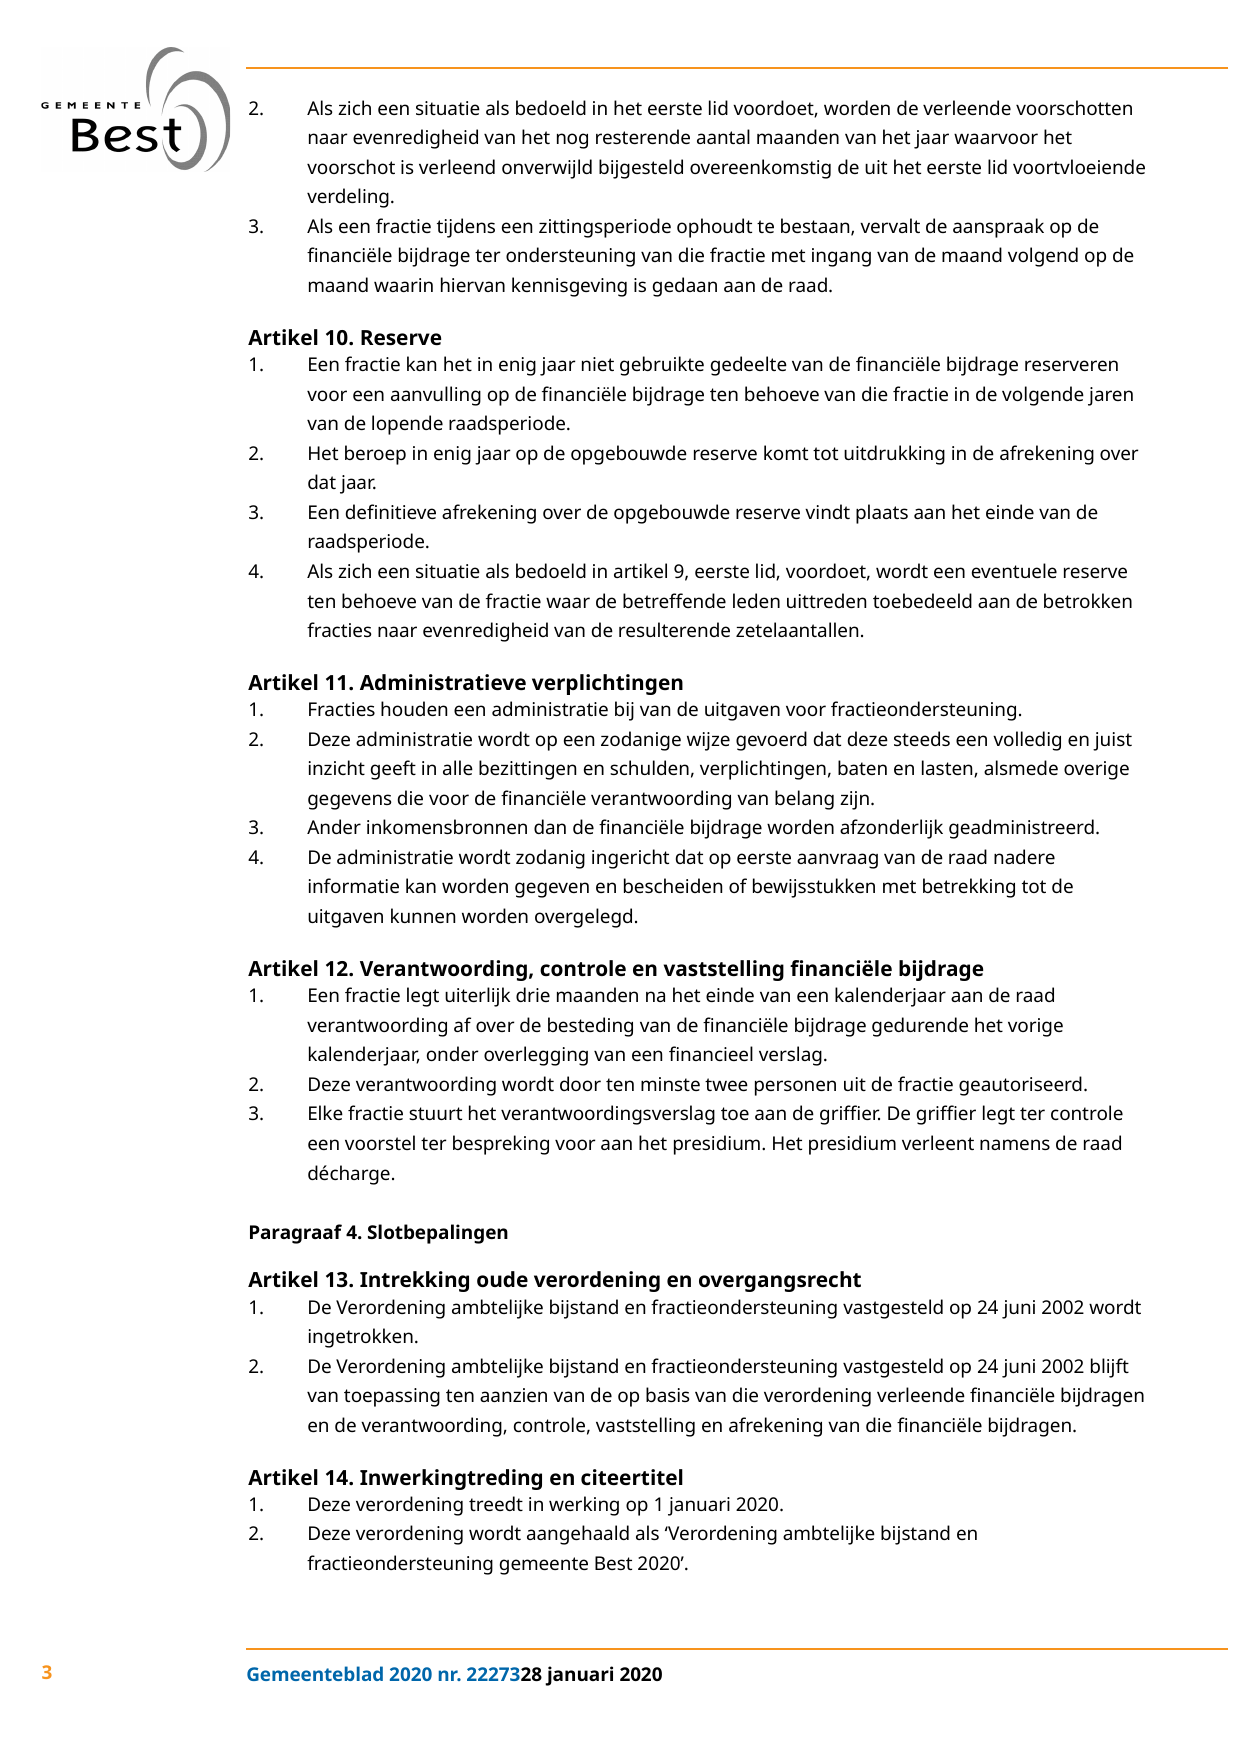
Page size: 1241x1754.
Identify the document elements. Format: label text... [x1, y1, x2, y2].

text Artikel 10. Reserve [248, 323, 1152, 351]
list Een fractie legt uiterlijk drie maanden na het einde van een kalenderjaar aan de raad verantwoording af over de besteding van de financiële bijdrage gedurende het vorige kalenderjaar, onder overlegging van een financieel verslag. [248, 982, 1152, 1067]
list Elke fractie stuurt het verantwoordingsverslag toe aan de griffier. De griffier legt ter controle een voorstel ter bespreking voor aan het presidium. Het presidium verleent namens de raad décharge. [248, 1101, 1152, 1185]
text Artikel 13. Intrekking oude verordening en overgangsrecht [248, 1265, 1152, 1294]
text Artikel 12. Verantwoording, controle en vaststelling financiële bijdrage [248, 954, 1152, 982]
list Deze verordening treedt in werking op 1 januari 2020. [248, 1491, 1152, 1517]
list De administratie wordt zodanig ingericht dat op eerste aanvraag van de raad nadere informatie kan worden gegeven en bescheiden of bewijsstukken met betrekking tot de uitgaven kunnen worden overgelegd. [248, 844, 1152, 929]
text Paragraaf 4. Slotbepalingen [248, 1219, 1152, 1244]
text Artikel 14. Inwerkingtreding en citeertitel [248, 1463, 1152, 1491]
list Als zich een situatie als bedoeld in artikel 9, eerste lid, voordoet, wordt een eventuele reserve ten behoeve van de fractie waar de betreffende leden uittreden toebedeeld aan de betrokken fracties naar evenredigheid van de resulterende zetelaantallen. [248, 558, 1152, 643]
list Een definitieve afrekening over de opgebouwde reserve vindt plaats aan het einde van de raadsperiode. [248, 499, 1152, 554]
text Artikel 11. Administratieve verplichtingen [248, 668, 1152, 696]
list De Verordening ambtelijke bijstand en fractieondersteuning vastgesteld op 24 juni 2002 blijft van toepassing ten aanzien van de op basis van die verordening verleende financiële bijdragen en de verantwoording, controle, vaststelling en afrekening van die financiële bijdragen. [248, 1353, 1152, 1438]
list Fracties houden een administratie bij van de uitgaven voor fractieondersteuning. [248, 696, 1152, 722]
list Deze administratie wordt op een zodanige wijze gevoerd dat deze steeds een volledig en juist inzicht geeft in alle bezittingen en schulden, verplichtingen, baten en lasten, alsmede overige gegevens die voor de financiële verantwoording van belang zijn. [248, 726, 1152, 811]
list Als zich een situatie als bedoeld in het eerste lid voordoet, worden de verleende voorschotten naar evenredigheid van het nog resterende aantal maanden van het jaar waarvoor het voorschot is verleend onverwijld bijgesteld overeenkomstig de uit het eerste lid voortvloeiende verdeling. [248, 95, 1152, 209]
list Deze verantwoording wordt door ten minste twee personen uit de fractie geautoriseerd. [248, 1071, 1152, 1097]
list Een fractie kan het in enig jaar niet gebruikte gedeelte van de financiële bijdrage reserveren voor een aanvulling op de financiële bijdrage ten behoeve van die fractie in de volgende jaren van de lopende raadsperiode. [248, 351, 1152, 436]
list Deze verordening wordt aangehaald als ‘Verordening ambtelijke bijstand en fractieondersteuning gemeente Best 2020’. [248, 1521, 1152, 1576]
list Als een fractie tijdens een zittingsperiode ophoudt te bestaan, vervalt de aanspraak op de financiële bijdrage ter ondersteuning van die fractie met ingang van de maand volgend op de maand waarin hiervan kennisgeving is gedaan aan de raad. [248, 213, 1152, 298]
list De Verordening ambtelijke bijstand en fractieondersteuning vastgesteld op 24 juni 2002 wordt ingetrokken. [248, 1294, 1152, 1349]
list Het beroep in enig jaar op de opgebouwde reserve komt tot uitdrukking in de afrekening over dat jaar. [248, 440, 1152, 495]
list Ander inkomensbronnen dan de financiële bijdrage worden afzonderlijk geadministreerd. [248, 814, 1152, 840]
picture [41, 47, 231, 172]
